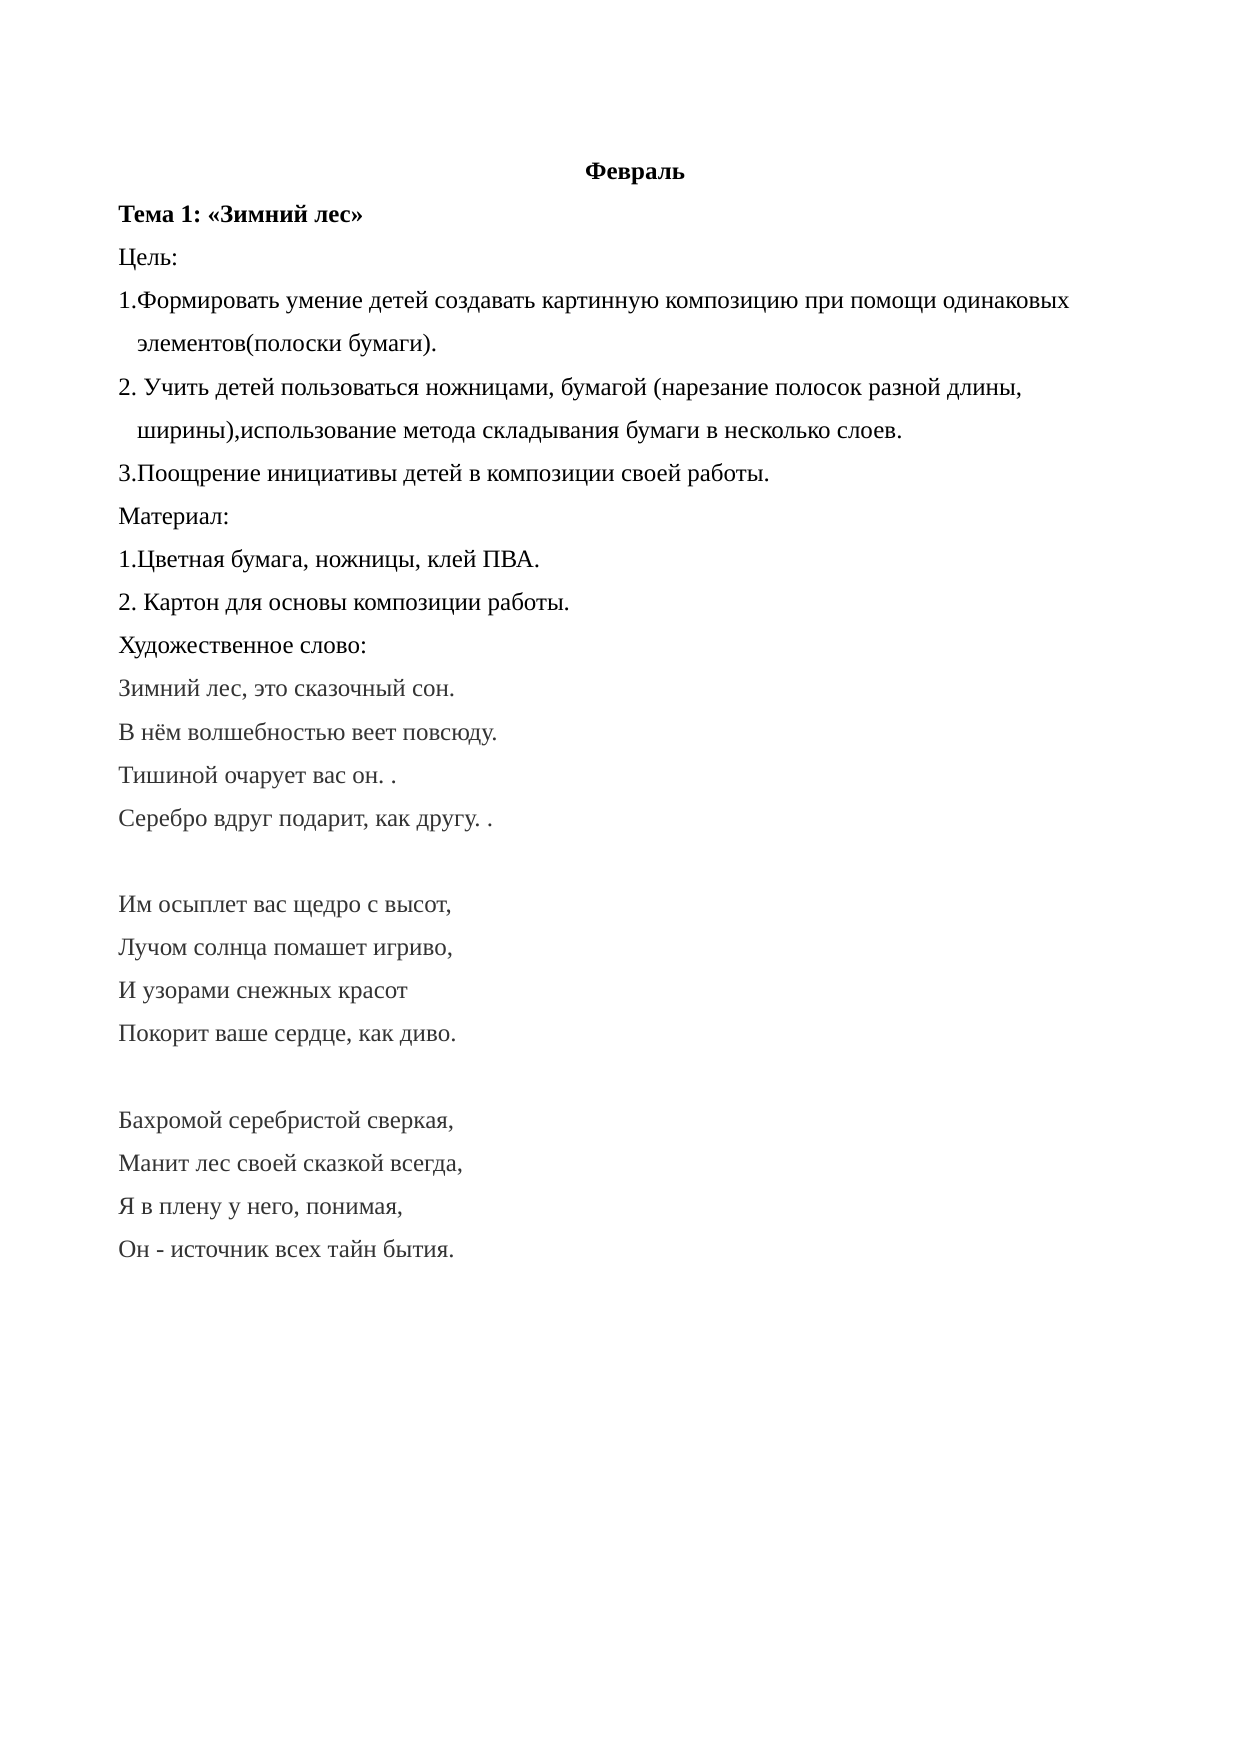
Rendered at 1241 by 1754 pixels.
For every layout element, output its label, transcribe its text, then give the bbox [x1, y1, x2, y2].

text Тема 1: «Зимний лес» [118, 199, 1152, 228]
text Художественное слово: [118, 630, 1152, 659]
text Цель: [118, 242, 1152, 271]
text 2. Учить детей пользоваться ножницами, бумагой (нарезание полосок разной длины, ширины),использование метода складывания бумаги в несколько слоев. [118, 372, 1152, 443]
text Февраль [118, 156, 1152, 185]
text Материал: [118, 501, 1152, 530]
text 1.Цветная бумага, ножницы, клей ПВА. [118, 544, 1152, 573]
text Зимний лес, это сказочный сон. В нём волшебностью веет повсюду. Тишиной очарует вас он. . Серебро вдруг подарит, как другу. . Им осыплет вас щедро с высот, Лучом солнца помашет игриво, И узорами снежных красот Покорит ваше сердце, как диво. Бахромой серебристой сверкая, Манит лес своей сказкой всегда, Я в плену у него, понимая, Он - источник всех тайн бытия. [118, 673, 1152, 1308]
text 1.Формировать умение детей создавать картинную композицию при помощи одинаковых элементов(полоски бумаги). [118, 285, 1152, 357]
text 2. Картон для основы композиции работы. [118, 587, 1152, 616]
text 3.Поощрение инициативы детей в композиции своей работы. [118, 458, 1152, 487]
